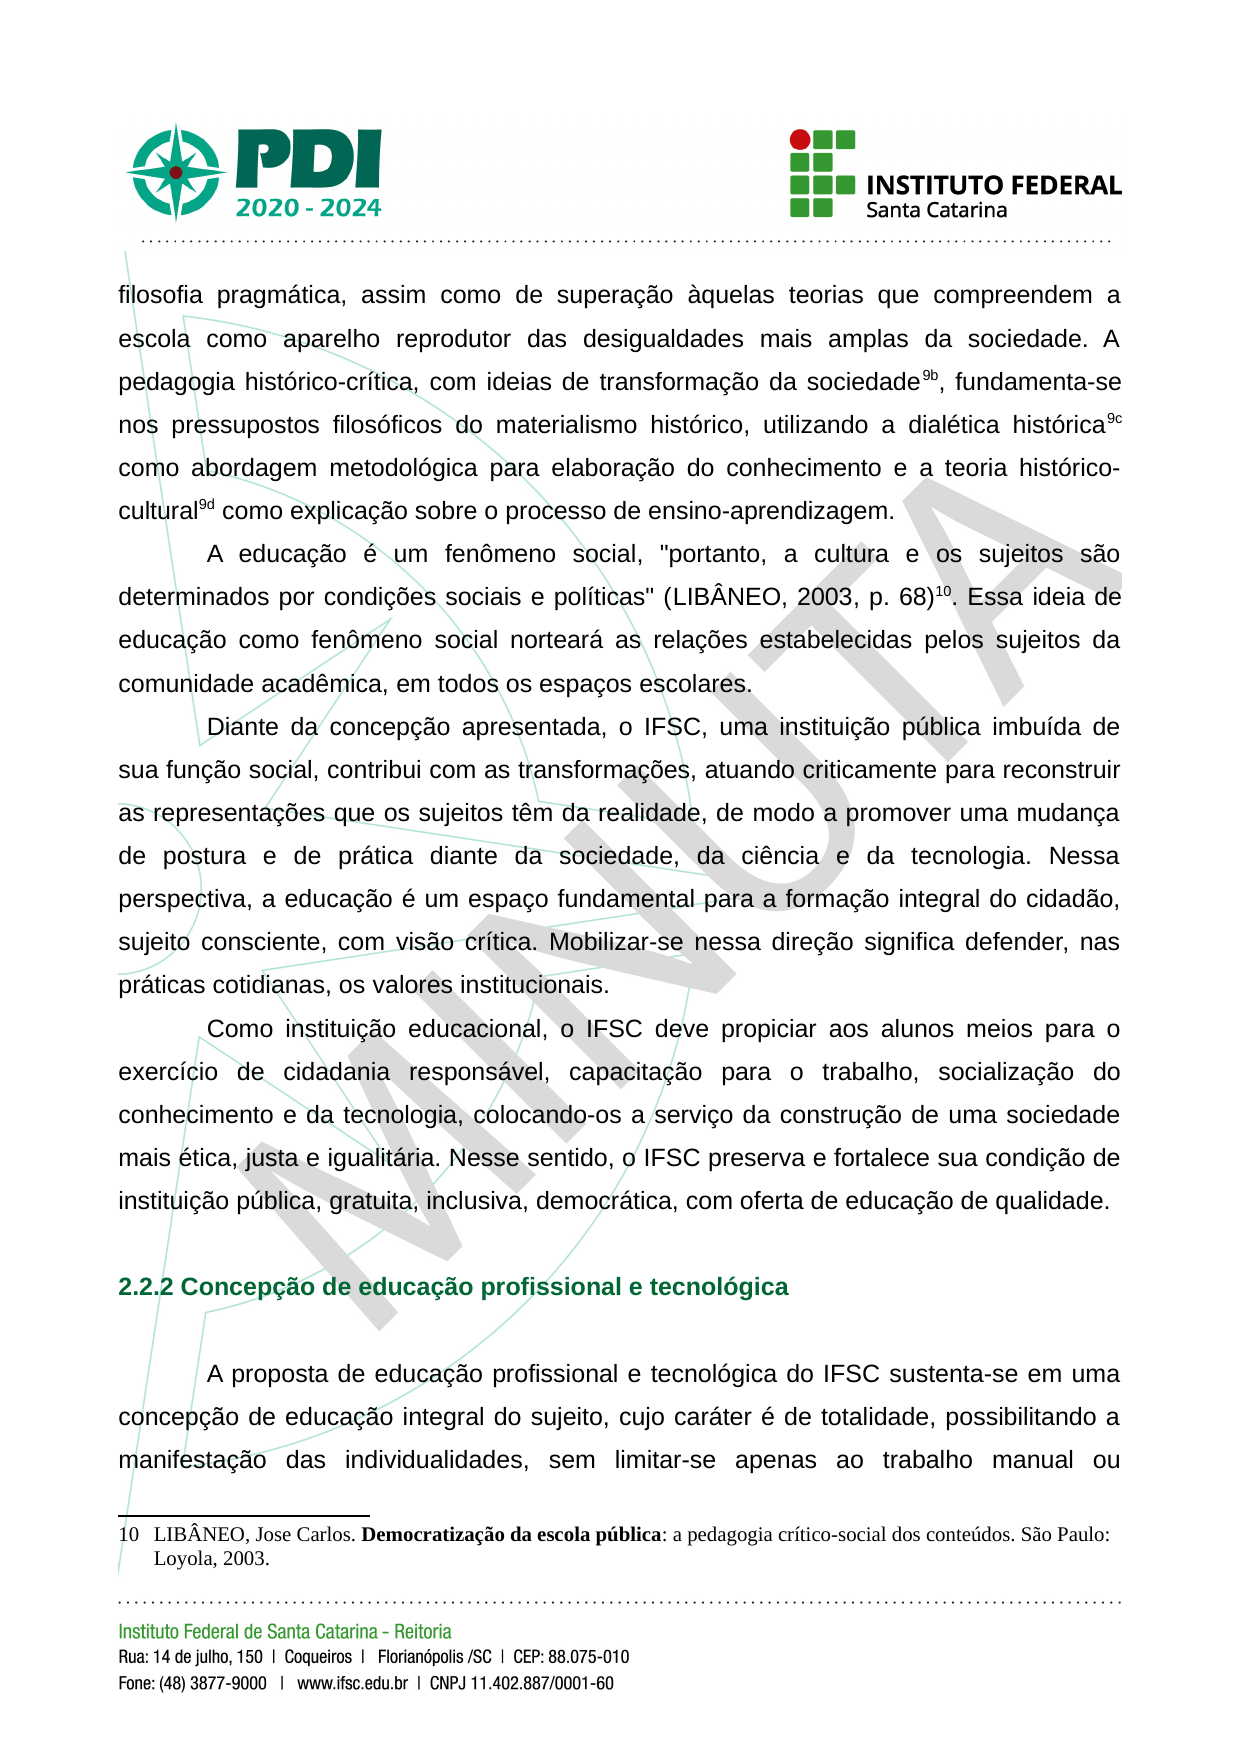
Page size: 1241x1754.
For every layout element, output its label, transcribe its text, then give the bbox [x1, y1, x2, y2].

picture [118, 525, 919, 539]
picture [118, 999, 919, 1014]
text Como instituição educacional, o IFSC deve propiciar aos alunos meios para o exercício de cidadania responsável, capacitação para o trabalho, socialização do conhecimento e da tecnologia, colocando-os a serviço da construção de uma sociedade mais ética, justa e igualitária. Nesse sentido, o IFSC preserva e fortalece sua condição de instituição pública, gratuita, inclusiva, democrática, com oferta de educação de qualidade. [118, 1014, 1122, 1215]
picture [220, 1599, 1021, 1699]
subtitle 2.2.2 Concepção de educação profissional e tecnológica [118, 1272, 1122, 1301]
picture [118, 1301, 919, 1308]
text LIBÂNEO, Jose Carlos. Democratização da escola pública: a pedagogia crítico-social dos conteúdos. São Paulo: Loyola, 2003. [118, 1522, 1122, 1570]
text A proposta de educação profissional e tecnológica do IFSC sustenta-se em uma concepção de educação integral do sujeito, cujo caráter é de totalidade, possibilitando a manifestação das individualidades, sem limitar-se apenas ao trabalho manual ou [118, 1359, 1122, 1474]
picture [118, 1215, 919, 1272]
picture [118, 697, 919, 712]
text Diante da concepção apresentada, o IFSC, uma instituição pública imbuída de sua função social, contribui com as transformações, atuando criticamente para reconstruir as representações que os sujeitos têm da realidade, de modo a promover uma mudança de postura e de prática diante da sociedade, da ciência e da tecnologia. Nessa perspectiva, a educação é um espaço fundamental para a formação integral do cidadão, sujeito consciente, com visão crítica. Mobilizar-se nessa direção significa defender, nas práticas cotidianas, os valores institucionais. [118, 712, 1122, 999]
text filosofia pragmática, assim como de superação àquelas teorias que compreendem a escola como aparelho reprodutor das desigualdades mais amplas da sociedade. A pedagogia histórico-crítica, com ideias de transformação da sociedade9b, fundamenta-se nos pressupostos filosóficos do materialismo histórico, utilizando a dialética histórica9c como abordagem metodológica para elaboração do conhecimento e a teoria histórico-cultural9d como explicação sobre o processo de ensino-aprendizagem. [118, 281, 1122, 525]
text A educação é um fenômeno social, "portanto, a cultura e os sujeitos são determinados por condições sociais e políticas" (LIBÂNEO, 2003, p. 68). Essa ideia de educação como fenômeno social norteará as relações estabelecidas pelos sujeitos da comunidade acadêmica, em todos os espaços escolares. [118, 539, 1122, 697]
picture [118, 118, 1122, 251]
